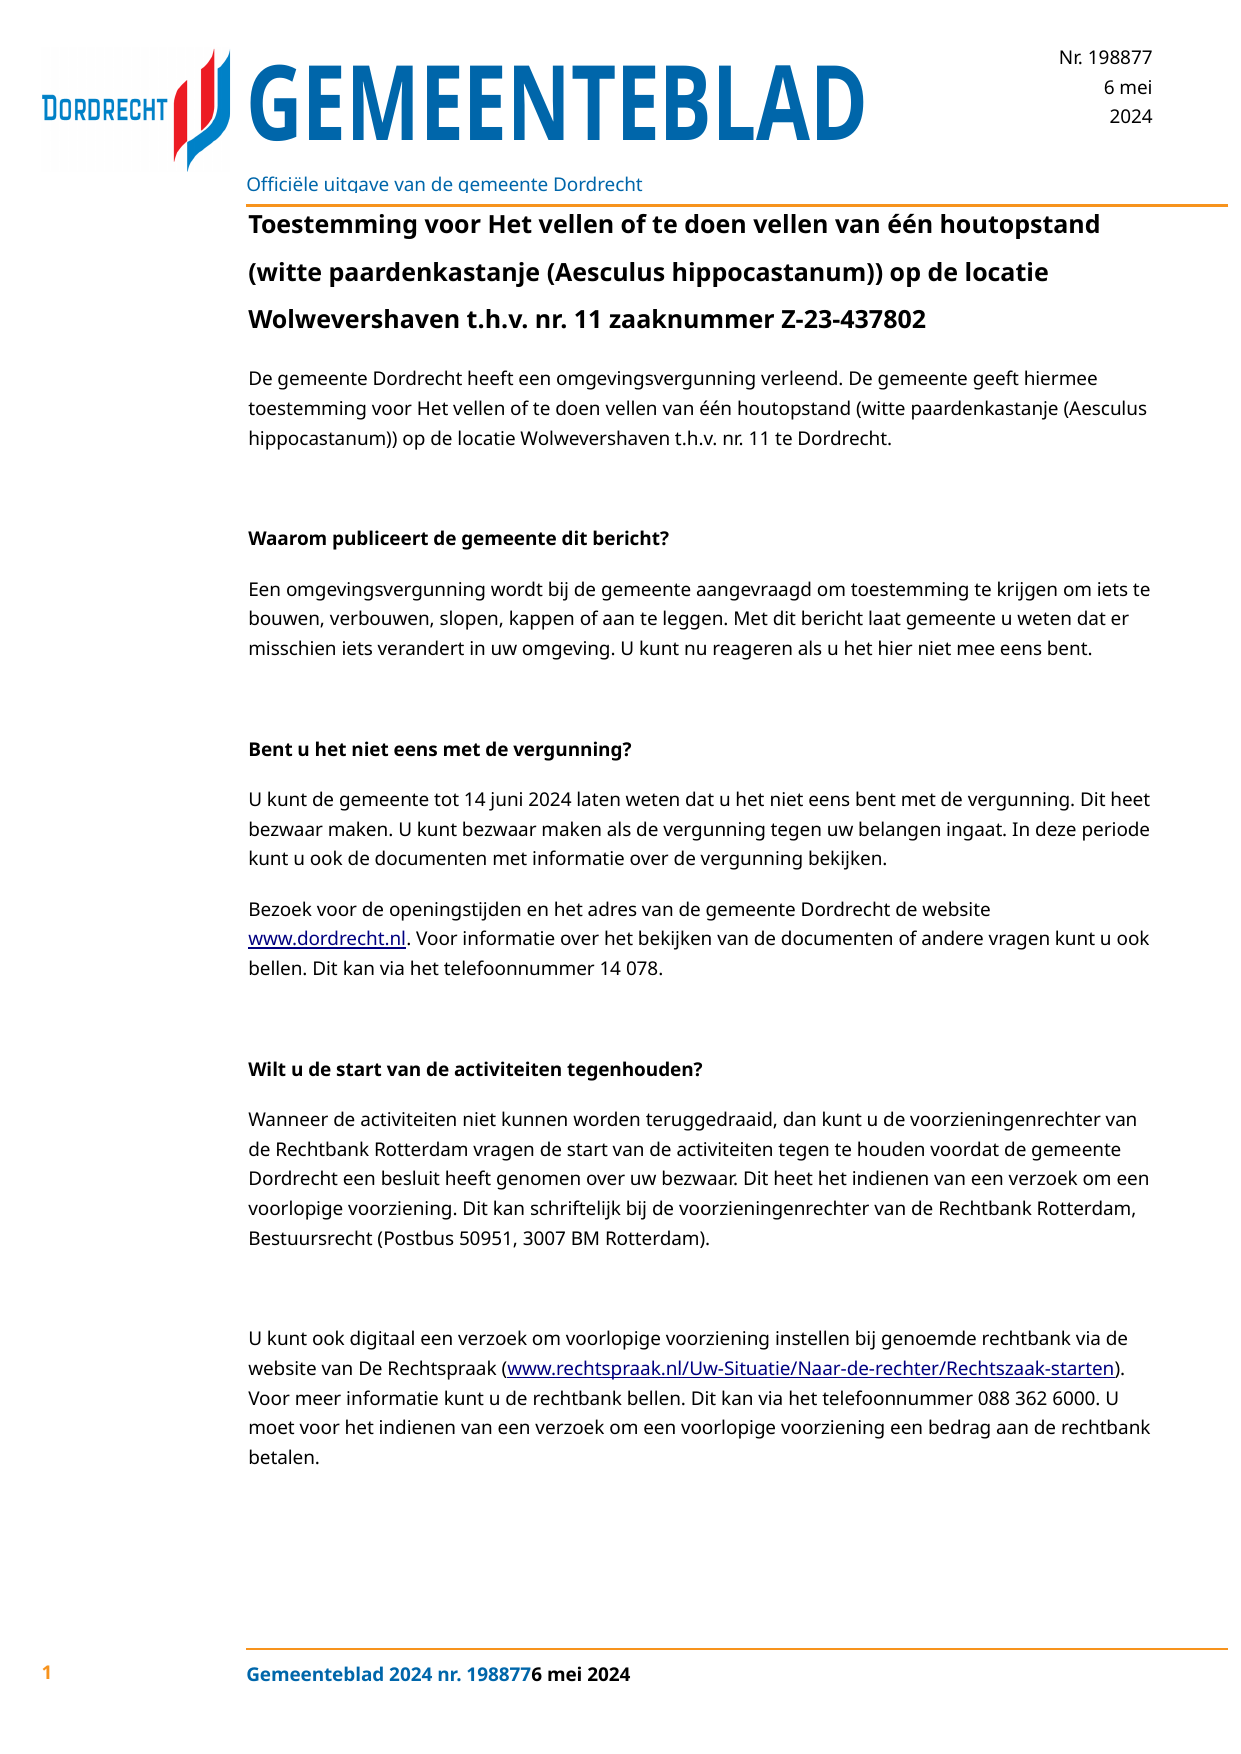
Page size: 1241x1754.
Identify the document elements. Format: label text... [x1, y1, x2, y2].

text Waarom publiceert de gemeente dit bericht? [248, 526, 1152, 551]
text U kunt de gemeente tot 14 juni 2024 laten weten dat u het niet eens bent met de vergunning. Dit heet bezwaar maken. U kunt bezwaar maken als de vergunning tegen uw belangen ingaat. In deze periode kunt u ook de documenten met informatie over de vergunning bekijken. [248, 786, 1152, 871]
text Bezoek voor de openingstijden en het adres van de gemeente Dordrecht de website www.dordrecht.nl. Voor informatie over het bekijken van de documenten of andere vragen kunt u ook bellen. Dit kan via het telefoonnummer 14 078. [248, 896, 1152, 981]
picture [41, 47, 231, 172]
text Toestemming voor Het vellen of te doen vellen van één houtopstand (witte paardenkastanje (Aesculus hippocastanum)) op de locatie Wolwevershaven t.h.v. nr. 11 zaaknummer Z-23-437802 [248, 207, 1152, 336]
text Bent u het niet eens met de vergunning? [248, 736, 1152, 762]
text Een omgevingsvergunning wordt bij de gemeente aangevraagd om toestemming te krijgen om iets te bouwen, verbouwen, slopen, kappen of aan te leggen. Met dit bericht laat gemeente u weten dat er misschien iets verandert in uw omgeving. U kunt nu reageren als u het hier niet mee eens bent. [248, 576, 1152, 661]
text De gemeente Dordrecht heeft een omgevingsvergunning verleend. De gemeente geeft hiermee toestemming voor Het vellen of te doen vellen van één houtopstand (witte paardenkastanje (Aesculus hippocastanum)) op de locatie Wolwevershaven t.h.v. nr. 11 te Dordrecht. [248, 366, 1152, 450]
text U kunt ook digitaal een verzoek om voorlopige voorziening instellen bij genoemde rechtbank via de website van De Rechtspraak (www.rechtspraak.nl/Uw-Situatie/Naar-de-rechter/Rechtszaak-starten). Voor meer informatie kunt u de rechtbank bellen. Dit kan via het telefoonnummer 088 362 6000. U moet voor het indienen van een verzoek om een voorlopige voorziening een bedrag aan de rechtbank betalen. [248, 1326, 1152, 1469]
text Wanneer de activiteiten niet kunnen worden teruggedraaid, dan kunt u de voorzieningenrechter van de Rechtbank Rotterdam vragen de start van de activiteiten tegen te houden voordat de gemeente Dordrecht een besluit heeft genomen over uw bezwaar. Dit heet het indienen van een verzoek om een voorlopige voorziening. Dit kan schriftelijk bij de voorzieningenrechter van de Rechtbank Rotterdam, Bestuursrecht (Postbus 50951, 3007 BM Rotterdam). [248, 1106, 1152, 1250]
text Wilt u de start van de activiteiten tegenhouden? [248, 1056, 1152, 1082]
